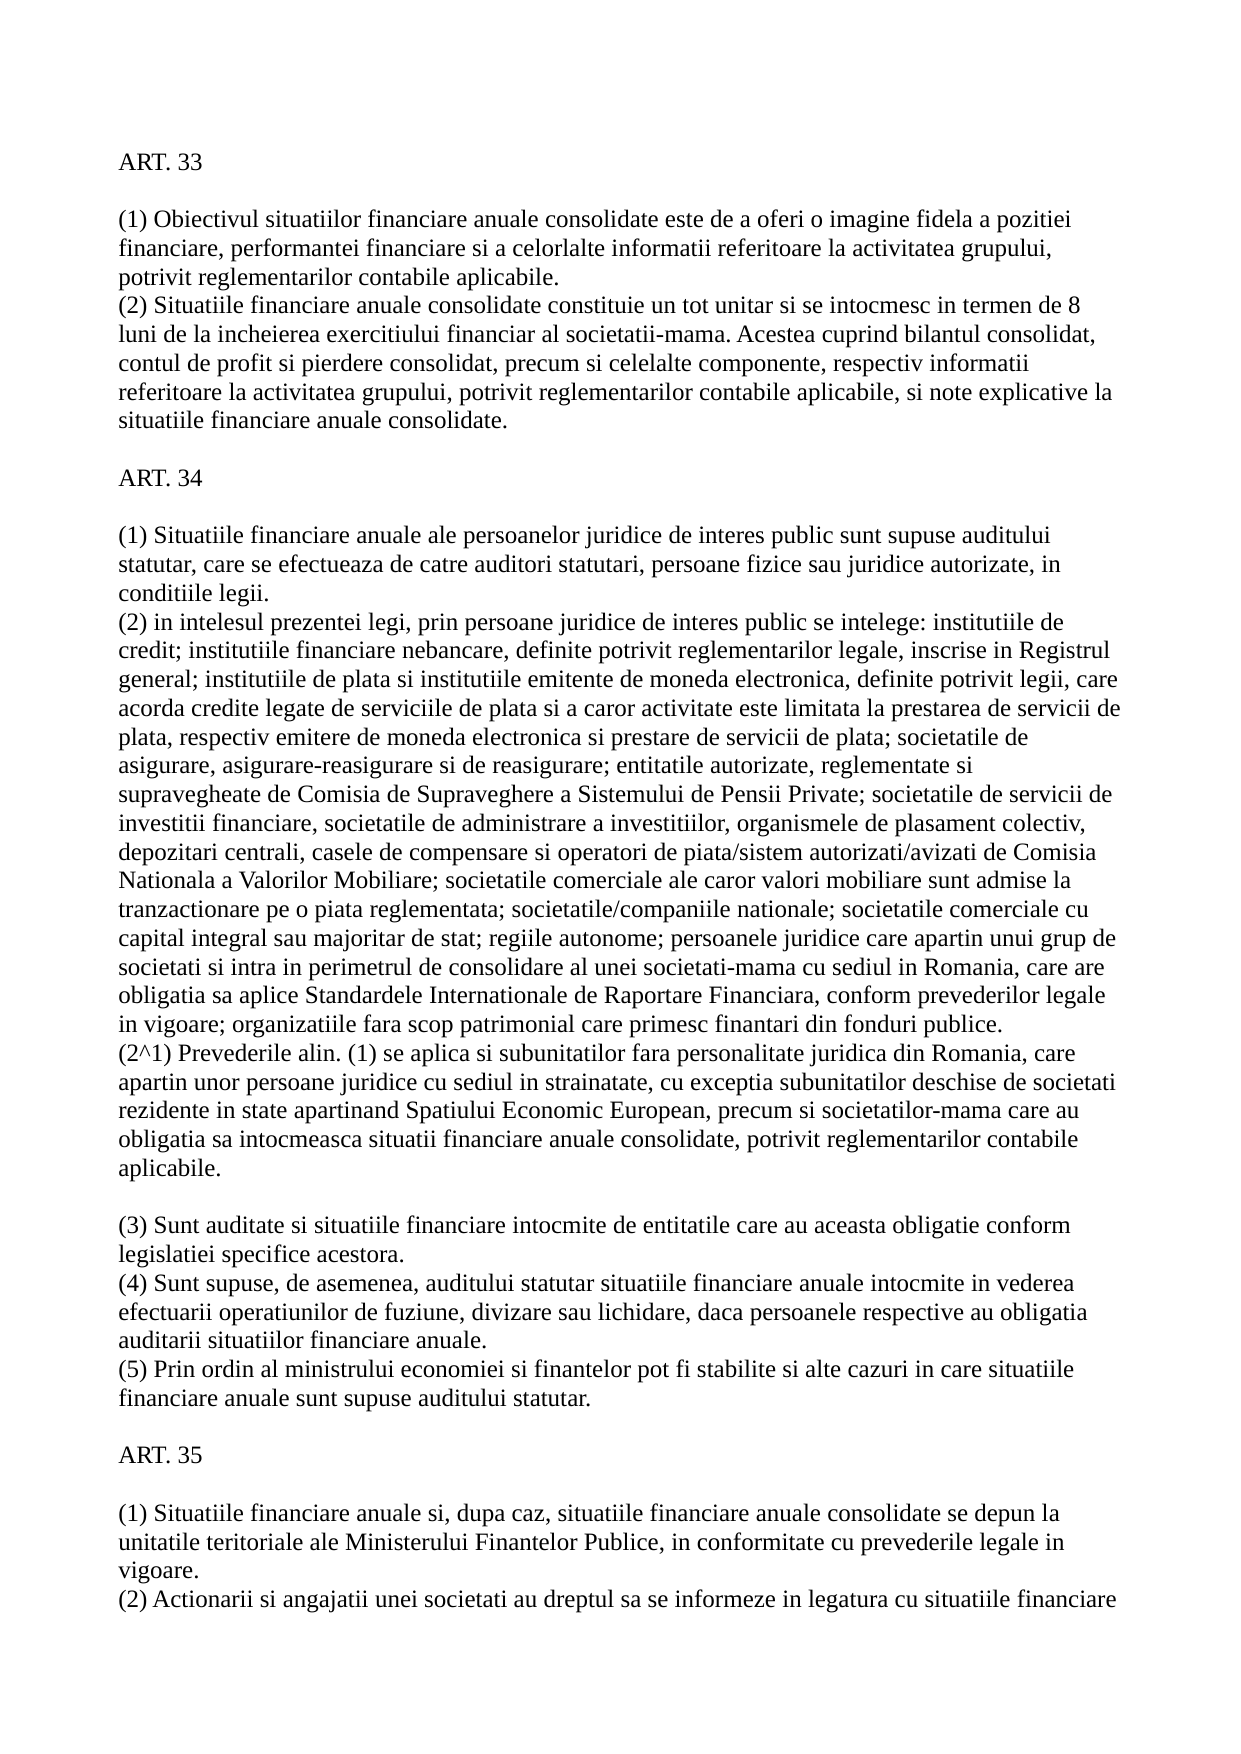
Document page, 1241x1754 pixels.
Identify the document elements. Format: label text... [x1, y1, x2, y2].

text ART. 35 [118, 1441, 1122, 1498]
text (2) Situatiile financiare anuale consolidate constituie un tot unitar si se intocmesc in termen de 8 luni de la incheierea exercitiului financiar al societatii-mama. Acestea cuprind bilantul consolidat, contul de profit si pierdere consolidat, precum si celelalte componente, respectiv informatii referitoare la activitatea grupului, potrivit reglementarilor contabile aplicabile, si note explicative la situatiile financiare anuale consolidate. [118, 291, 1122, 434]
text (1) Obiectivul situatiilor financiare anuale consolidate este de a oferi o imagine fidela a pozitiei financiare, performantei financiare si a celorlalte informatii referitoare la activitatea grupului, potrivit reglementarilor contabile aplicabile. [118, 204, 1122, 291]
text (2) in intelesul prezentei legi, prin persoane juridice de interes public se intelege: institutiile de credit; institutiile financiare nebancare, definite potrivit reglementarilor legale, inscrise in Registrul general; institutiile de plata si institutiile emitente de moneda electronica, definite potrivit legii, care acorda credite legate de serviciile de plata si a caror activitate este limitata la prestarea de servicii de plata, respectiv emitere de moneda electronica si prestare de servicii de plata; societatile de asigurare, asigurare-reasigurare si de reasigurare; entitatile autorizate, reglementate si supravegheate de Comisia de Supraveghere a Sistemului de Pensii Private; societatile de servicii de investitii financiare, societatile de administrare a investitiilor, organismele de plasament colectiv, depozitari centrali, casele de compensare si operatori de piata/sistem autorizati/avizati de Comisia Nationala a Valorilor Mobiliare; societatile comerciale ale caror valori mobiliare sunt admise la tranzactionare pe o piata reglementata; societatile/companiile nationale; societatile comerciale cu capital integral sau majoritar de stat; regiile autonome; persoanele juridice care apartin unui grup de societati si intra in perimetrul de consolidare al unei societati-mama cu sediul in Romania, care are obligatia sa aplice Standardele Internationale de Raportare Financiara, conform prevederilor legale in vigoare; organizatiile fara scop patrimonial care primesc finantari din fonduri publice. [118, 607, 1122, 1038]
text (1) Situatiile financiare anuale si, dupa caz, situatiile financiare anuale consolidate se depun la unitatile teritoriale ale Ministerului Finantelor Publice, in conformitate cu prevederile legale in vigoare. [118, 1498, 1122, 1584]
text (1) Situatiile financiare anuale ale persoanelor juridice de interes public sunt supuse auditului statutar, care se efectueaza de catre auditori statutari, persoane fizice sau juridice autorizate, in conditiile legii. [118, 521, 1122, 607]
text ART. 33 [118, 147, 1122, 204]
text (4) Sunt supuse, de asemenea, auditului statutar situatiile financiare anuale intocmite in vederea efectuarii operatiunilor de fuziune, divizare sau lichidare, daca persoanele respective au obligatia auditarii situatiilor financiare anuale. [118, 1268, 1122, 1354]
text (2^1) Prevederile alin. (1) se aplica si subunitatilor fara personalitate juridica din Romania, care apartin unor persoane juridice cu sediul in strainatate, cu exceptia subunitatilor deschise de societati rezidente in state apartinand Spatiului Economic European, precum si societatilor-mama care au obligatia sa intocmeasca situatii financiare anuale consolidate, potrivit reglementarilor contabile aplicabile. [118, 1038, 1122, 1182]
text ART. 34 [118, 463, 1122, 521]
text (3) Sunt auditate si situatiile financiare intocmite de entitatile care au aceasta obligatie conform legislatiei specifice acestora. [118, 1211, 1122, 1268]
text (2) Actionarii si angajatii unei societati au dreptul sa se informeze in legatura cu situatiile financiare [118, 1584, 1122, 1613]
text (5) Prin ordin al ministrului economiei si finantelor pot fi stabilite si alte cazuri in care situatiile financiare anuale sunt supuse auditului statutar. [118, 1354, 1122, 1412]
